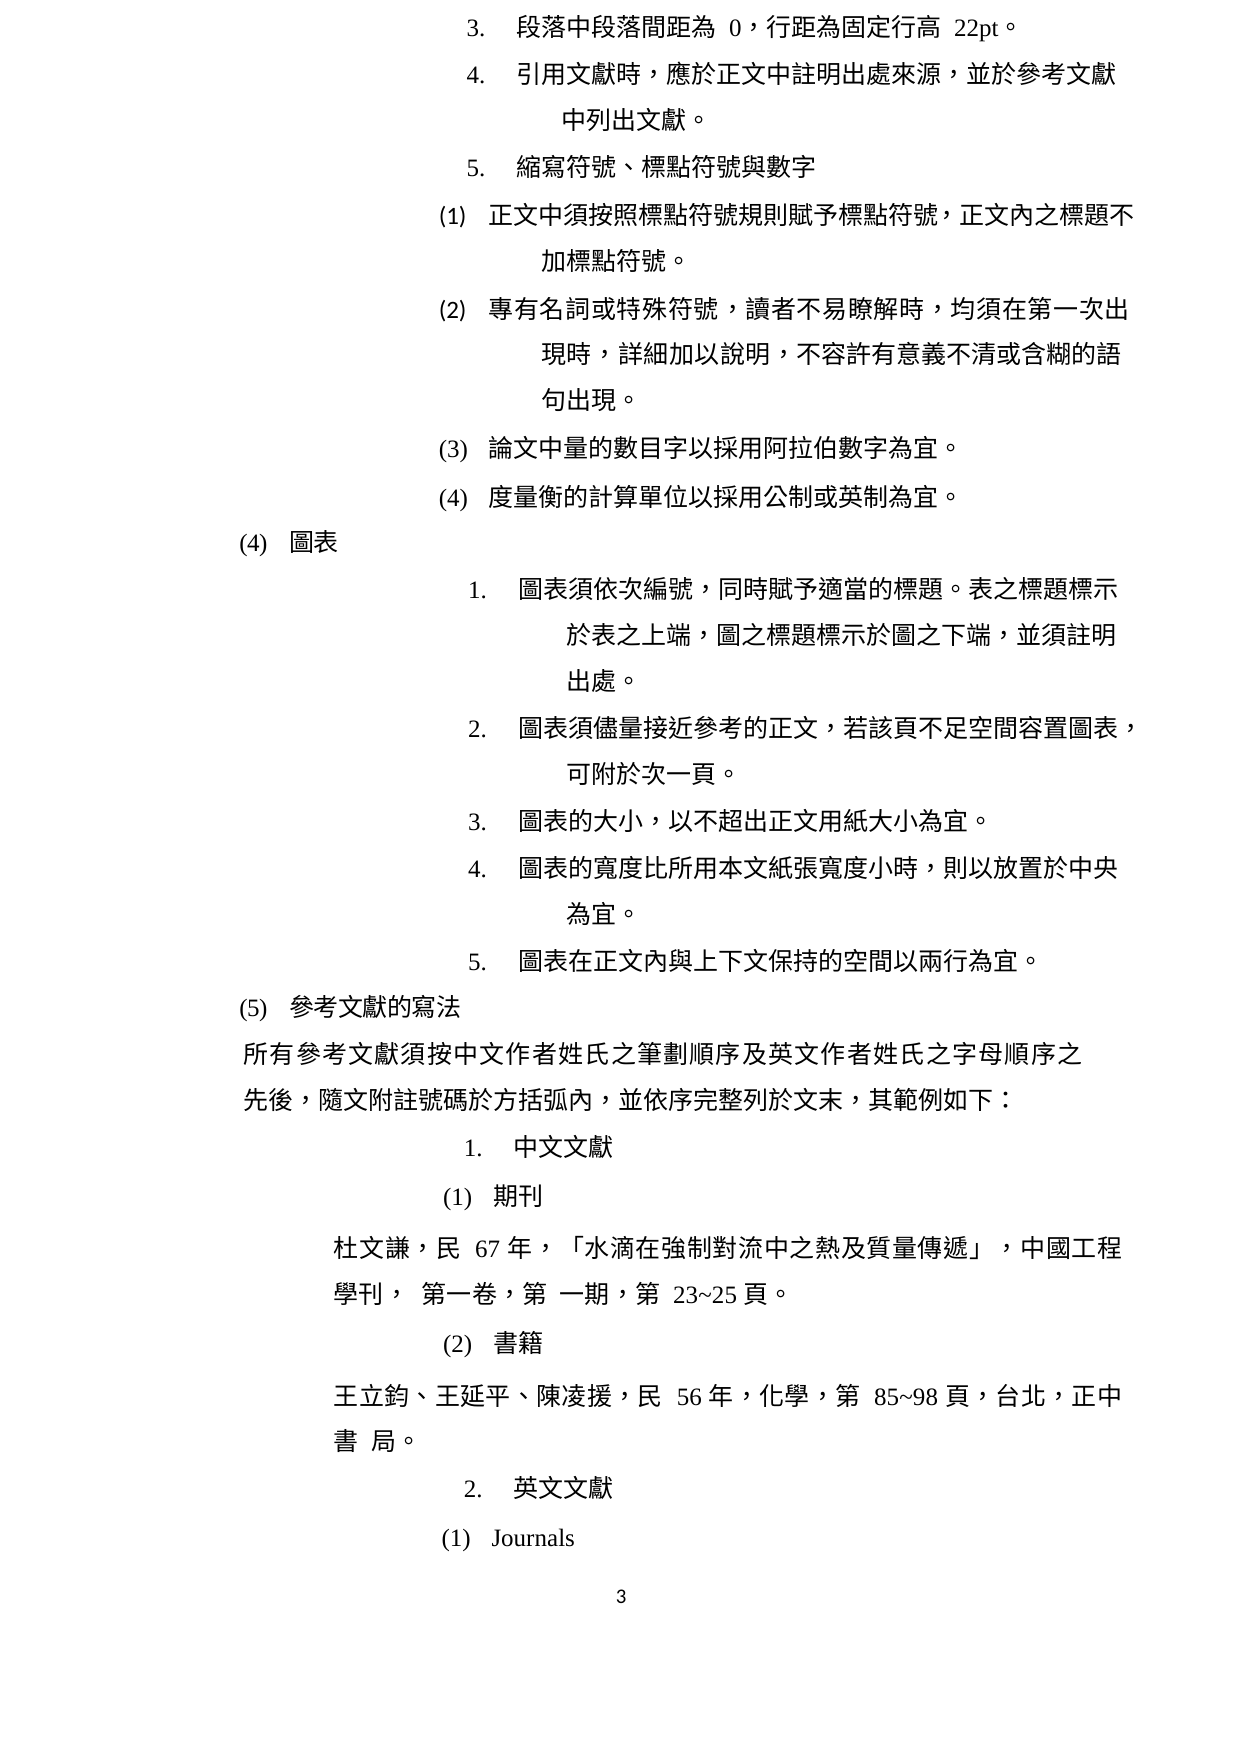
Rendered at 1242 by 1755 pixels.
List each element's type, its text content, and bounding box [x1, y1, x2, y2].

list 段落中段落間距為 0，行距為固定行高 22pt。 [466, 0, 1133, 46]
list 圖表在正文內與上下文保持的空間以兩行為宜。 [468, 934, 1133, 980]
list 圖表須依次編號，同時賦予適當的標題。表之標題標示於表之上端，圖之標題標示於圖之下端，並須註明出處。 [468, 562, 1133, 700]
list 縮寫符號、標點符號與數字 [466, 140, 1133, 186]
list 論文中量的數目字以採用阿拉伯數字為宜。 [438, 421, 1137, 467]
list 圖表的大小，以不超出正文用紙大小為宜。 [468, 794, 1133, 840]
list 專有名詞或特殊符號，讀者不易瞭解時，均須在第一次出現時，詳細加以說明，不容許有意義不清或含糊的語句出現。 [438, 281, 1132, 419]
list 正文中須按照標點符號規則賦予標點符號，正文內之標題不加標點符號。 [438, 188, 1137, 280]
list 中文文獻 [463, 1120, 1133, 1166]
list 書籍 [443, 1315, 1137, 1361]
list 英文文獻 [463, 1461, 1133, 1507]
text 所有參考文獻須按中文作者姓氏之筆劃順序及英文作者姓氏之字母順序之先後，隨文附註號碼於方括弧內，並依序完整列於文末，其範例如下： [243, 1027, 1100, 1119]
list 圖表的寬度比所用本文紙張寬度小時，則以放置於中央為宜。 [468, 841, 1133, 933]
list Journals [441, 1509, 1137, 1555]
list 圖表須儘量接近參考的正文，若該頁不足空間容置圖表，可附於次一頁。 [468, 701, 1133, 793]
text 王立鈞、王延平、陳凌援，民 56 年，化學，第 85~98 頁，台北，正中書 局。 [334, 1368, 1122, 1460]
list 度量衡的計算單位以採用公制或英制為宜。 [438, 469, 1137, 515]
list 引用文獻時，應於正文中註明出處來源，並於參考文獻中列出文獻。 [466, 47, 1133, 139]
list 期刊 [443, 1168, 1137, 1214]
list 圖表 [239, 515, 1125, 561]
list 參考文獻的寫法 [239, 980, 1125, 1026]
text 杜文謙，民 67 年，「水滴在強制對流中之熱及質量傳遞」，中國工程學刊， 第一卷，第 一期，第 23~25 頁。 [334, 1221, 1122, 1313]
